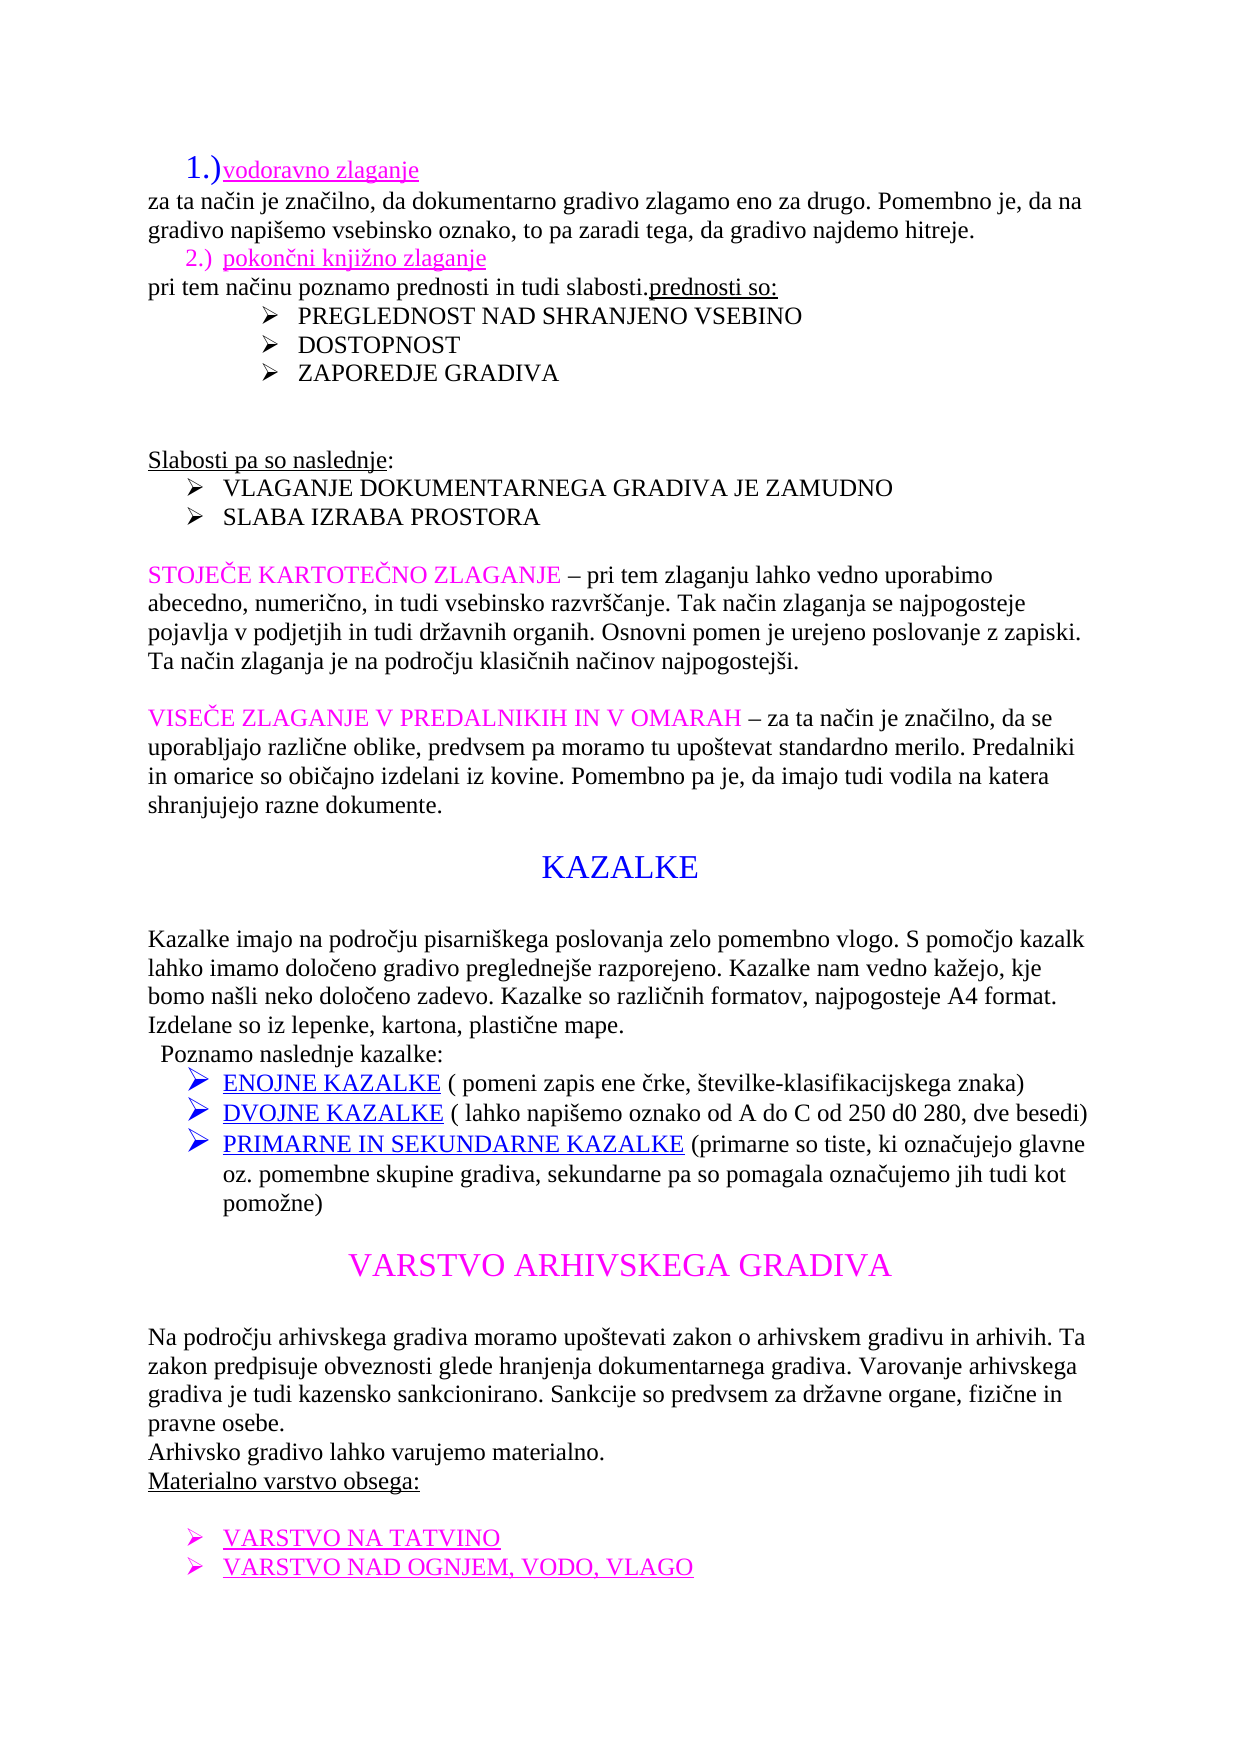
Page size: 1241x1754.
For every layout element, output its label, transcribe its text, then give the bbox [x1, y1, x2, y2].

text Kazalke imajo na področju pisarniškega poslovanja zelo pomembno vlogo. S pomočjo kazalk lahko imamo določeno gradivo preglednejše razporejeno. Kazalke nam vedno kažejo, kje bomo našli neko določeno zadevo. Kazalke so različnih formatov, najpogosteje A4 format. Izdelane so iz lepenke, kartona, plastične mape. [148, 924, 1093, 1039]
text VARSTVO ARHIVSKEGA GRADIVA [148, 1245, 1093, 1284]
list VARSTVO NA TATVINO [185, 1523, 1093, 1552]
list PREGLEDNOST NAD SHRANJENO VSEBINO [260, 301, 1093, 330]
list DOSTOPNOST [260, 330, 1093, 358]
list ENOJNE KAZALKE ( pomeni zapis ene črke, številke-klasifikacijskega znaka) [185, 1068, 1093, 1098]
list VLAGANJE DOKUMENTARNEGA GRADIVA JE ZAMUDNO [185, 473, 1093, 502]
text VISEČE ZLAGANJE V PREDALNIKIH IN V OMARAH – za ta način je značilno, da se uporabljajo različne oblike, predvsem pa moramo tu upoštevat standardno merilo. Predalniki in omarice so običajno izdelani iz kovine. Pomembno pa je, da imajo tudi vodila na katera shranjujejo razne dokumente. [148, 703, 1093, 818]
list ZAPOREDJE GRADIVA [260, 358, 1093, 387]
text Arhivsko gradivo lahko varujemo materialno. [148, 1437, 1093, 1466]
text Materialno varstvo obsega: [148, 1466, 1093, 1494]
list DVOJNE KAZALKE ( lahko napišemo oznako od A do C od 250 d0 280, dve besedi) [185, 1098, 1093, 1129]
list pokončni knjižno zlaganje [185, 243, 1093, 272]
text Slabosti pa so naslednje: [148, 445, 1093, 473]
text STOJEČE KARTOTEČNO ZLAGANJE – pri tem zlaganju lahko vedno uporabimo abecedno, numerično, in tudi vsebinsko razvrščanje. Tak način zlaganja se najpogosteje pojavlja v podjetjih in tudi državnih organih. Osnovni pomen je urejeno poslovanje z zapiski. Ta način zlaganja je na področju klasičnih načinov najpogostejši. [148, 560, 1093, 675]
list PRIMARNE IN SEKUNDARNE KAZALKE (primarne so tiste, ki označujejo glavne oz. pomembne skupine gradiva, sekundarne pa so pomagala označujemo jih tudi kot pomožne) [185, 1129, 1093, 1217]
text za ta način je značilno, da dokumentarno gradivo zlagamo eno za drugo. Pomembno je, da na gradivo napišemo vsebinsko oznako, to pa zaradi tega, da gradivo najdemo hitreje. [148, 186, 1093, 243]
list VARSTVO NAD OGNJEM, VODO, VLAGO [185, 1552, 1093, 1581]
text KAZALKE [148, 847, 1093, 886]
text pri tem načinu poznamo prednosti in tudi slabosti.prednosti so: [148, 272, 1093, 301]
list vodoravno zlaganje [185, 148, 1093, 186]
list SLABA IZRABA PROSTORA [185, 502, 1093, 531]
text Na področju arhivskega gradiva moramo upoštevati zakon o arhivskem gradivu in arhivih. Ta zakon predpisuje obveznosti glede hranjenja dokumentarnega gradiva. Varovanje arhivskega gradiva je tudi kazensko sankcionirano. Sankcije so predvsem za državne organe, fizične in pravne osebe. [148, 1322, 1093, 1437]
text Poznamo naslednje kazalke: [148, 1039, 1093, 1068]
